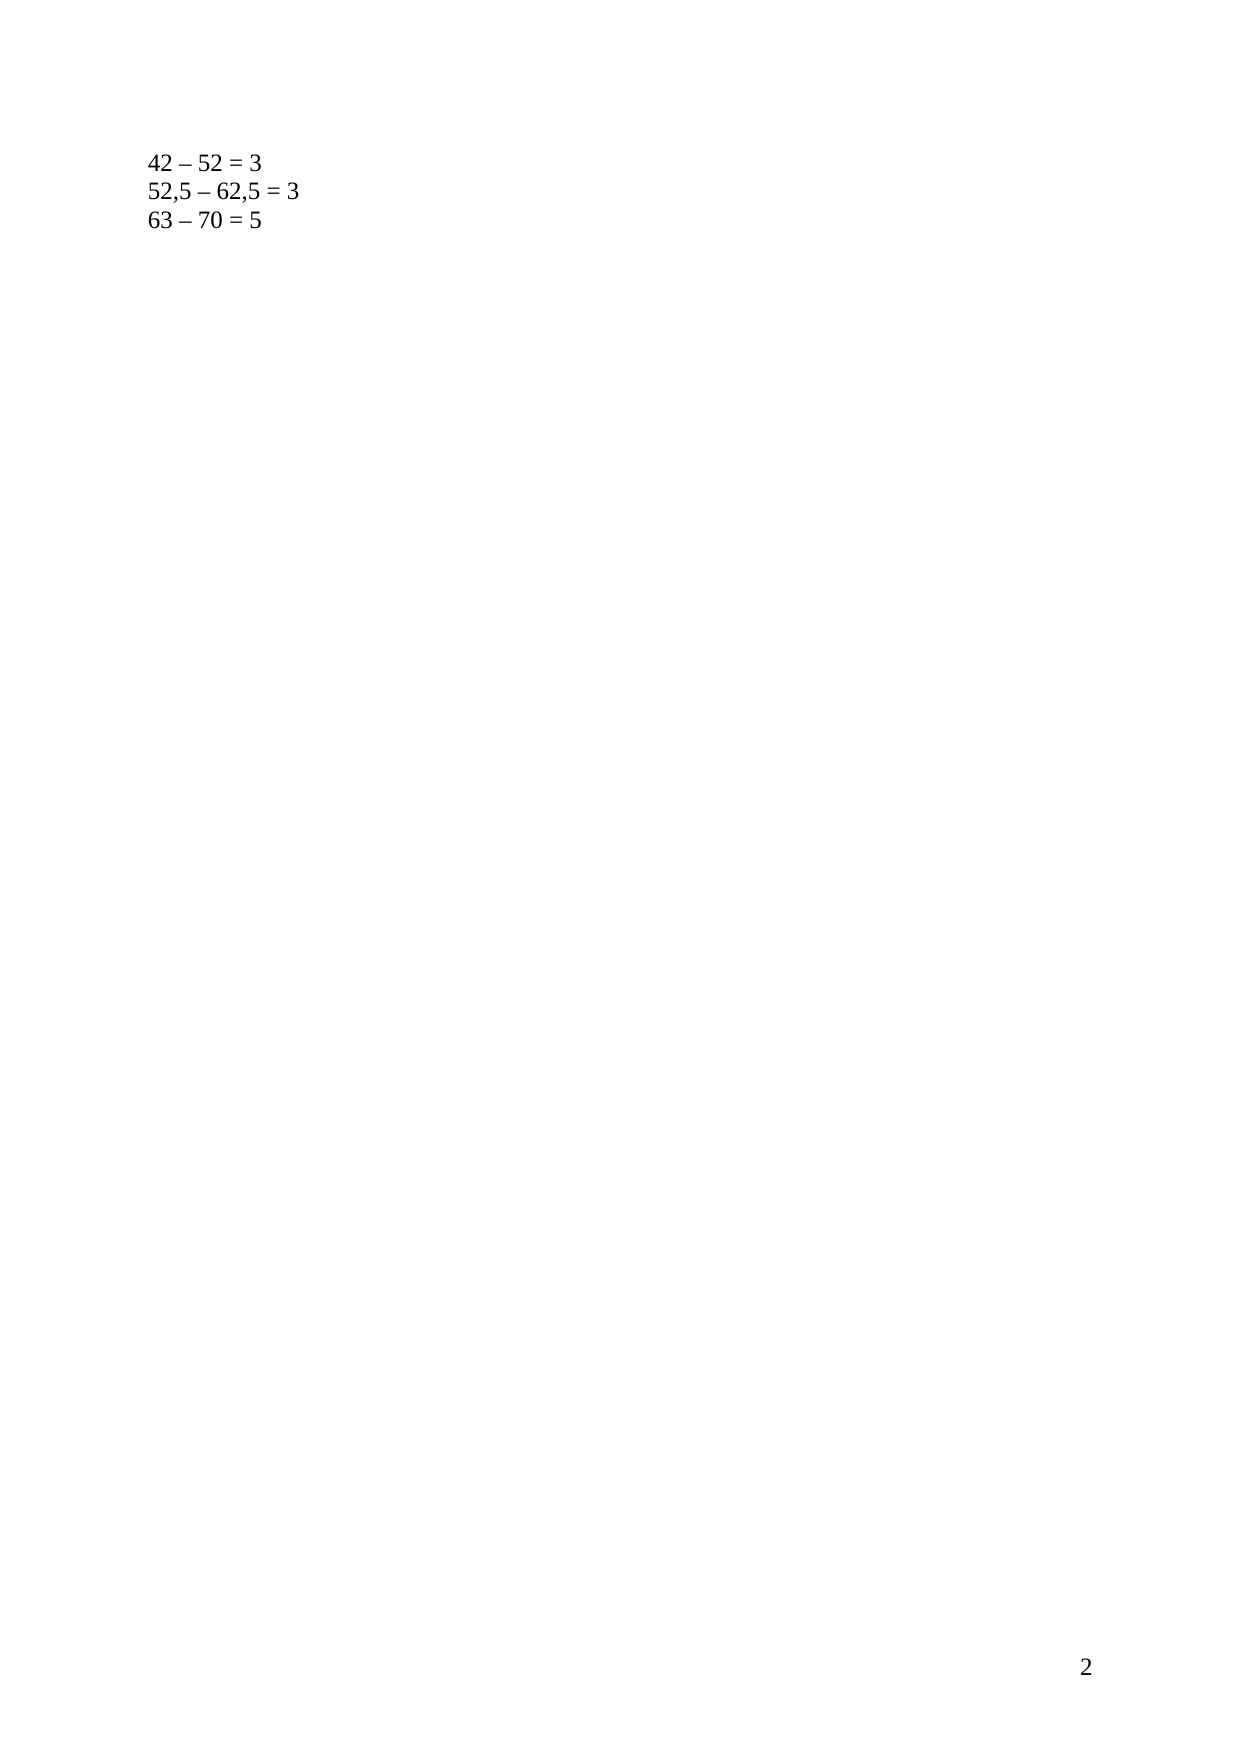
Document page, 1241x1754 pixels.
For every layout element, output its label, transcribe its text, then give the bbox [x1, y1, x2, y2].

text 63 – 70 = 5 [148, 205, 1093, 234]
text 52,5 – 62,5 = 3 [148, 176, 1093, 205]
text 42 – 52 = 3 [148, 148, 1093, 176]
